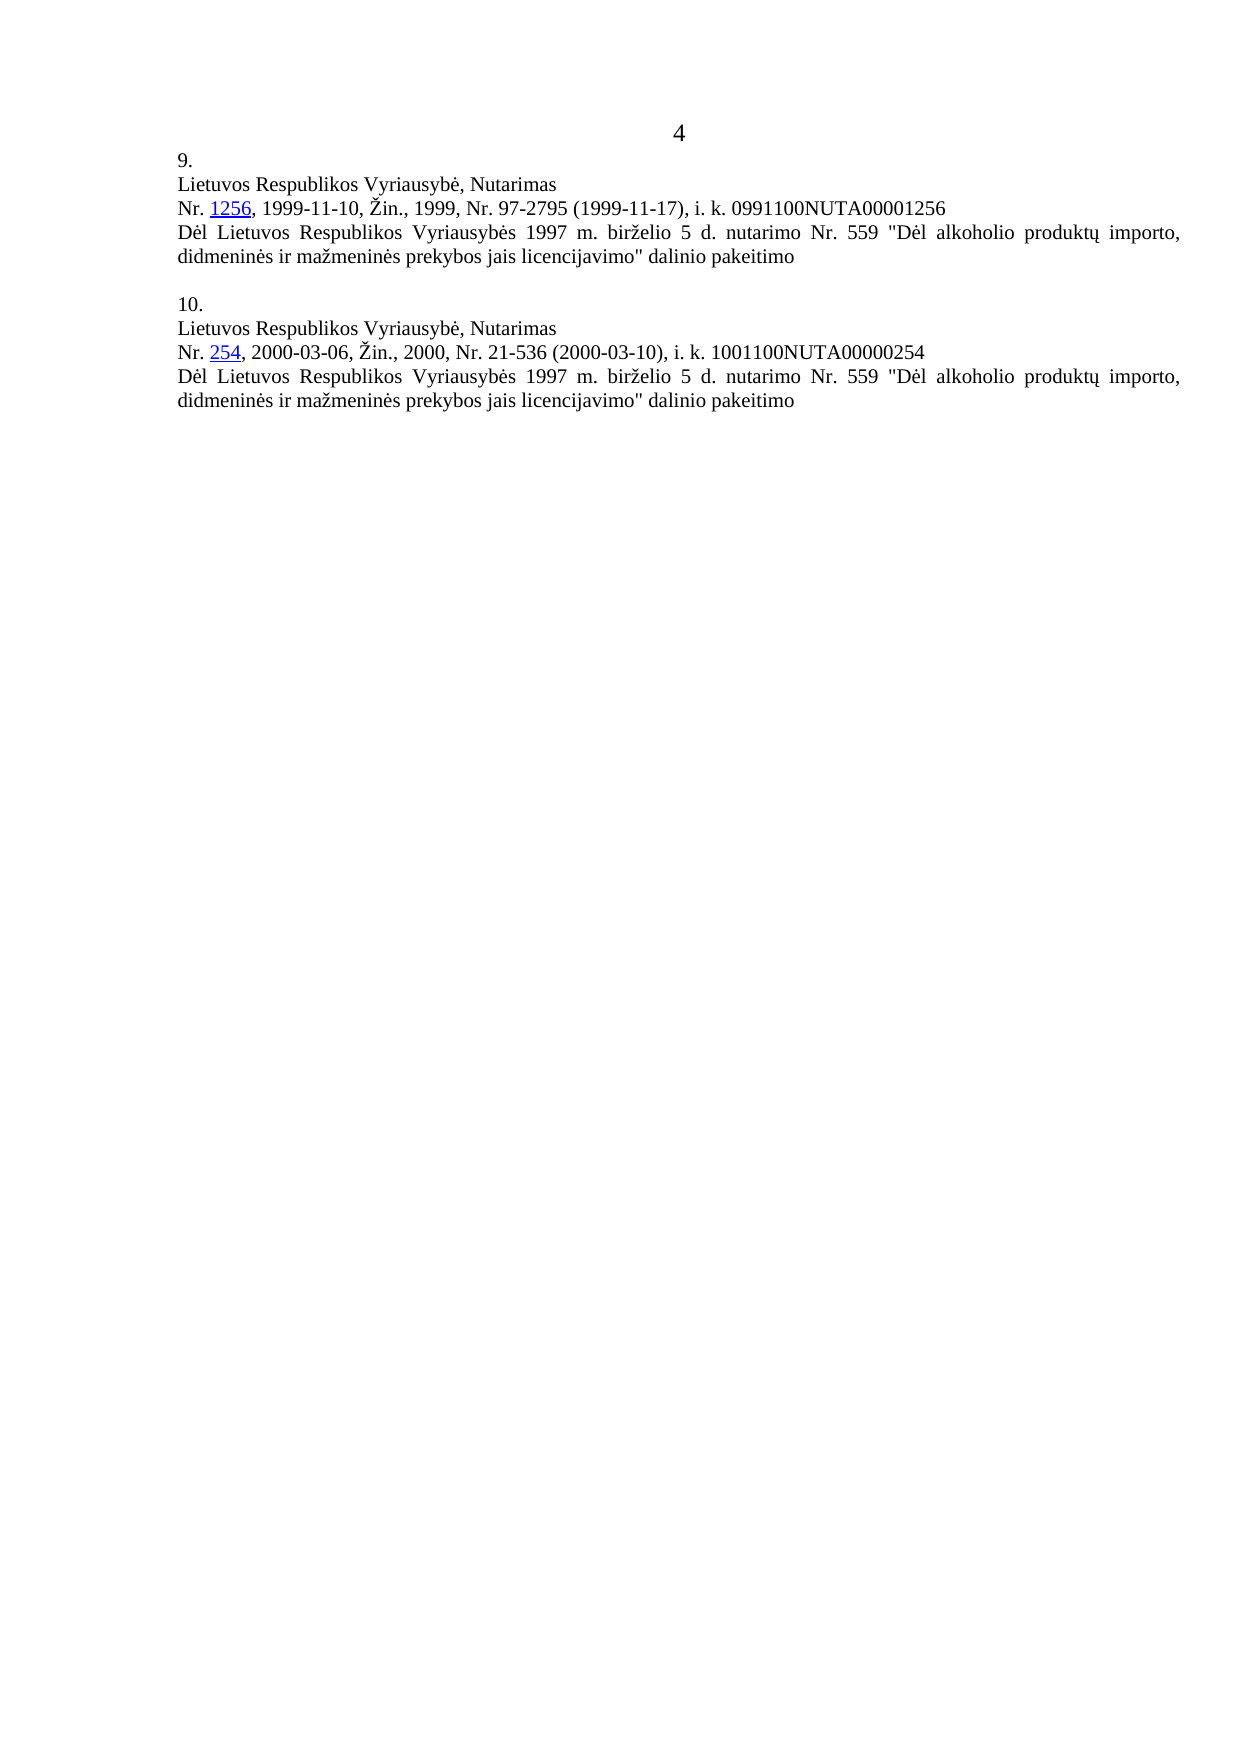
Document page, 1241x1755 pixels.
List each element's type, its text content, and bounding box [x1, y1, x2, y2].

text Dėl Lietuvos Respublikos Vyriausybės 1997 m. birželio 5 d. nutarimo Nr. 559 "Dėl alkoholio produktų importo, didmeninės ir mažmeninės prekybos jais licencijavimo" dalinio pakeitimo [177, 220, 1181, 268]
text Nr. 1256, 1999-11-10, Žin., 1999, Nr. 97-2795 (1999-11-17), i. k. 0991100NUTA00001256 [177, 196, 1181, 220]
text Lietuvos Respublikos Vyriausybė, Nutarimas [177, 172, 1181, 196]
text 9. [177, 148, 1181, 172]
text 10. [177, 292, 1181, 316]
text Lietuvos Respublikos Vyriausybė, Nutarimas [177, 316, 1181, 340]
text Dėl Lietuvos Respublikos Vyriausybės 1997 m. birželio 5 d. nutarimo Nr. 559 "Dėl alkoholio produktų importo, didmeninės ir mažmeninės prekybos jais licencijavimo" dalinio pakeitimo [177, 364, 1181, 412]
text Nr. 254, 2000-03-06, Žin., 2000, Nr. 21-536 (2000-03-10), i. k. 1001100NUTA00000254 [177, 340, 1181, 364]
